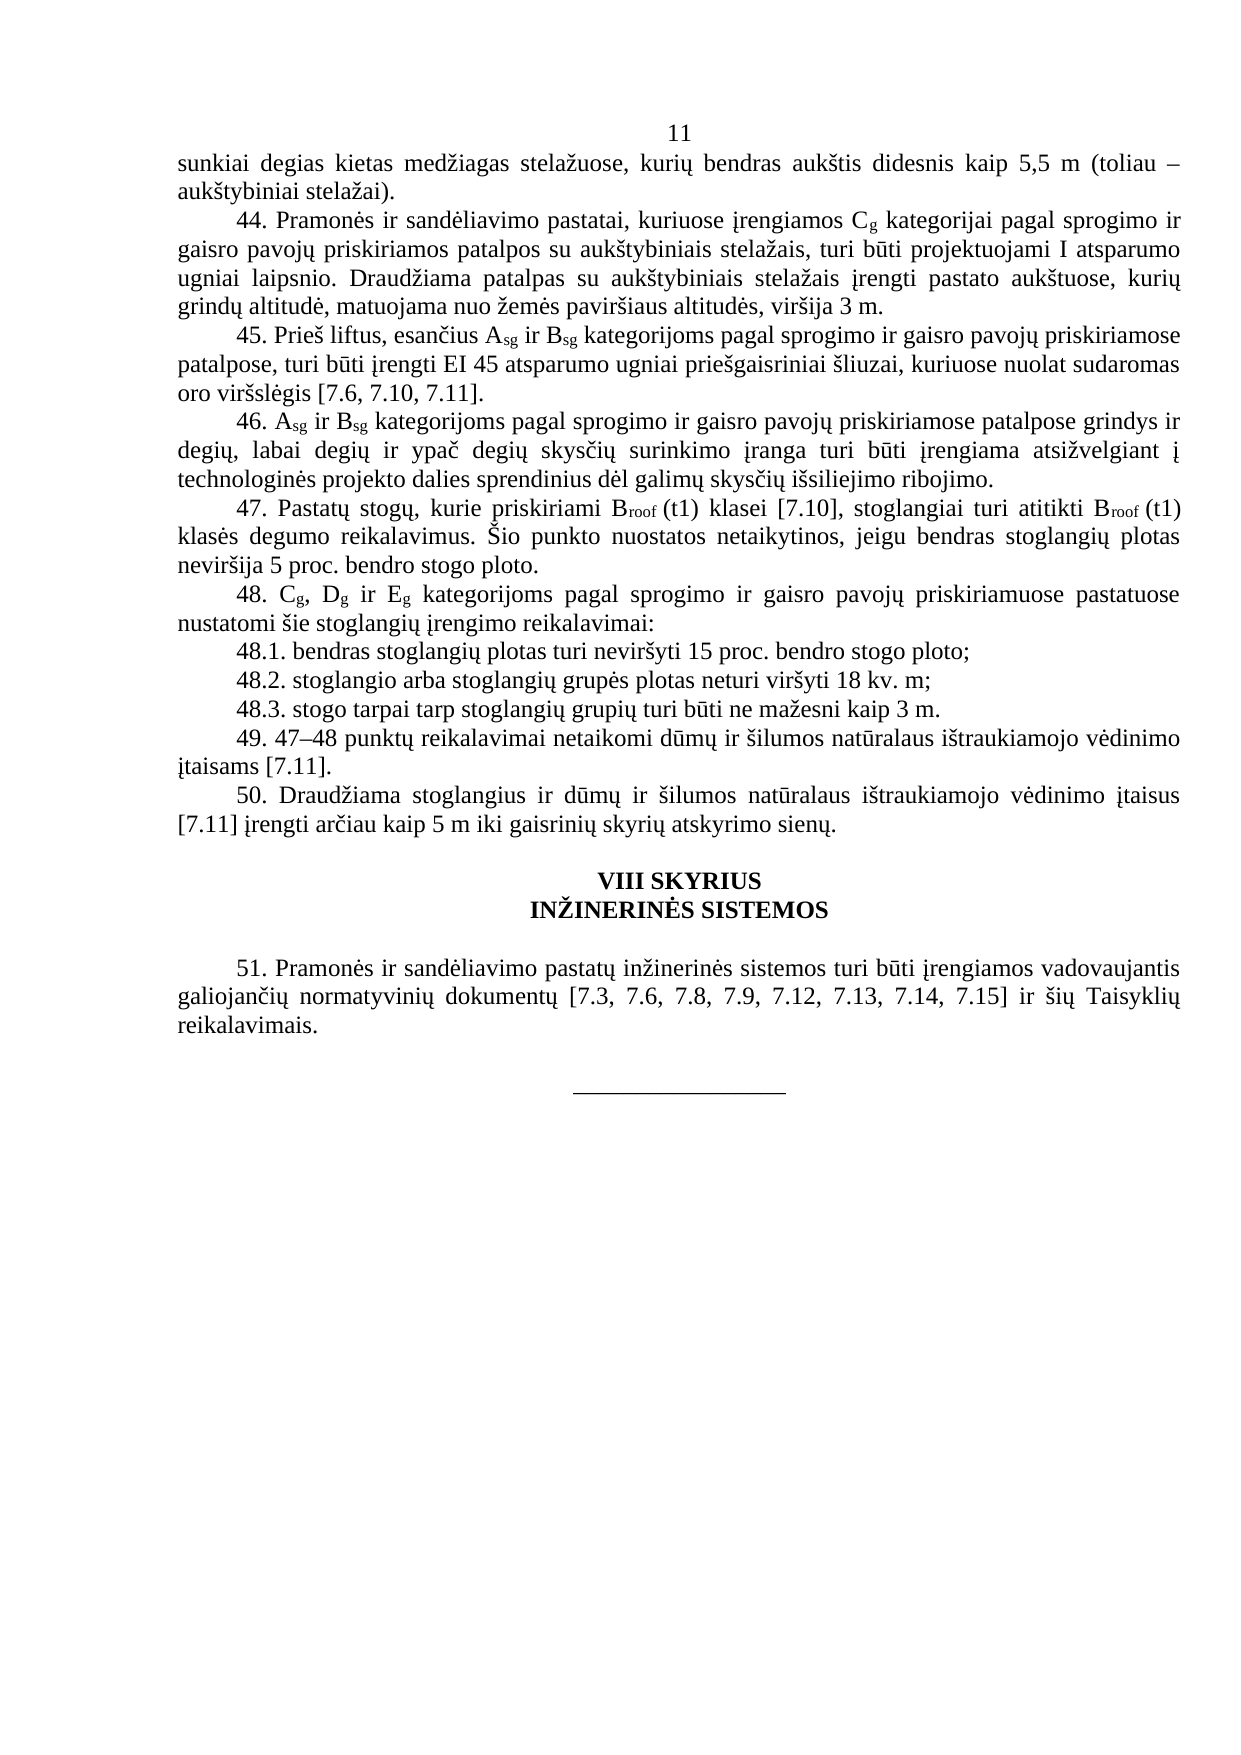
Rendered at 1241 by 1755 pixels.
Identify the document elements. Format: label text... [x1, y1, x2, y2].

text 50. Draudžiama stoglangius ir dūmų ir šilumos natūralaus ištraukiamojo vėdinimo įtaisus [7.11] įrengti arčiau kaip 5 m iki gaisrinių skyrių atskyrimo sienų. [177, 780, 1181, 838]
text 48.1. bendras stoglangių plotas turi neviršyti 15 proc. bendro stogo ploto; [177, 636, 1181, 665]
text 48. Cg, Dg ir Eg kategorijoms pagal sprogimo ir gaisro pavojų priskiriamuose pastatuose nustatomi šie stoglangių įrengimo reikalavimai: [177, 579, 1181, 636]
text 49. 47–48 punktų reikalavimai netaikomi dūmų ir šilumos natūralaus ištraukiamojo vėdinimo įtaisams [7.11]. [177, 723, 1181, 780]
text INŽINERINĖS SISTEMOS [177, 895, 1181, 924]
text _________________ [177, 1068, 1181, 1096]
text VIII SKYRIUS [177, 866, 1181, 895]
text 46. Asg ir Bsg kategorijoms pagal sprogimo ir gaisro pavojų priskiriamose patalpose grindys ir degių, labai degių ir ypač degių skysčių surinkimo įranga turi būti įrengiama atsižvelgiant į technologinės projekto dalies sprendinius dėl galimų skysčių išsiliejimo ribojimo. [177, 406, 1181, 493]
text 48.3. stogo tarpai tarp stoglangių grupių turi būti ne mažesni kaip 3 m. [177, 694, 1181, 723]
text 47. Pastatų stogų, kurie priskiriami Broof (t1) klasei [7.10], stoglangiai turi atitikti Broof (t1) klasės degumo reikalavimus. Šio punkto nuostatos netaikytinos, jeigu bendras stoglangių plotas neviršija 5 proc. bendro stogo ploto. [177, 493, 1181, 579]
text 51. Pramonės ir sandėliavimo pastatų inžinerinės sistemos turi būti įrengiamos vadovaujantis galiojančių normatyvinių dokumentų [7.3, 7.6, 7.8, 7.9, 7.12, 7.13, 7.14, 7.15] ir šių Taisyklių reikalavimais. [177, 953, 1181, 1039]
text sunkiai degias kietas medžiagas stelažuose, kurių bendras aukštis didesnis kaip 5,5 m (toliau – aukštybiniai stelažai). [177, 148, 1181, 205]
text 45. Prieš liftus, esančius Asg ir Bsg kategorijoms pagal sprogimo ir gaisro pavojų priskiriamose patalpose, turi būti įrengti EI 45 atsparumo ugniai priešgaisriniai šliuzai, kuriuose nuolat sudaromas oro viršslėgis [7.6, 7.10, 7.11]. [177, 320, 1181, 406]
text 48.2. stoglangio arba stoglangių grupės plotas neturi viršyti 18 kv. m; [177, 665, 1181, 694]
text 44. Pramonės ir sandėliavimo pastatai, kuriuose įrengiamos Cg kategorijai pagal sprogimo ir gaisro pavojų priskiriamos patalpos su aukštybiniais stelažais, turi būti projektuojami I atsparumo ugniai laipsnio. Draudžiama patalpas su aukštybiniais stelažais įrengti pastato aukštuose, kurių grindų altitudė, matuojama nuo žemės paviršiaus altitudės, viršija 3 m. [177, 205, 1181, 320]
